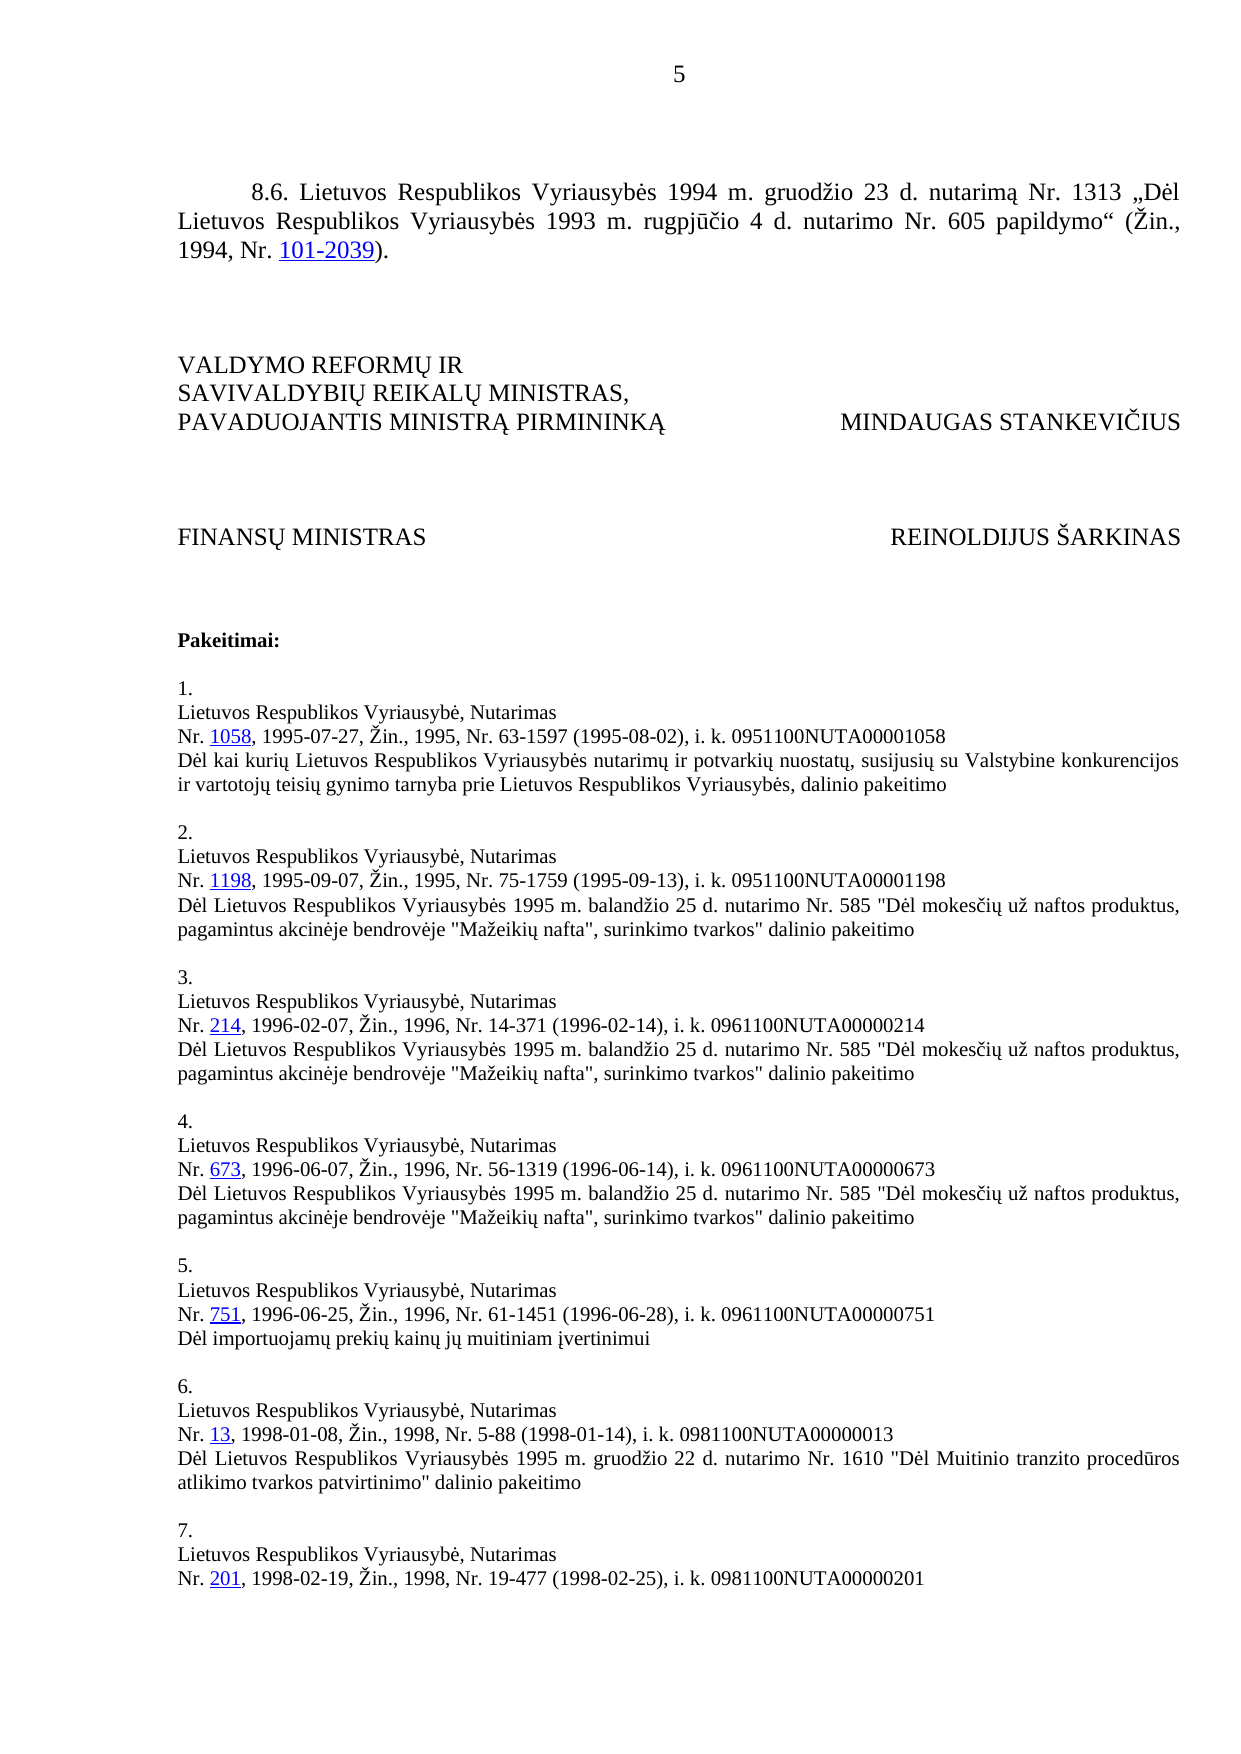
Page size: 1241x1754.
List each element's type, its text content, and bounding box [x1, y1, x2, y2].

text VALDYMO REFORMŲ IR [177, 350, 1181, 378]
text Dėl Lietuvos Respublikos Vyriausybės 1995 m. gruodžio 22 d. nutarimo Nr. 1610 "Dėl Muitinio tranzito procedūros atlikimo tvarkos patvirtinimo" dalinio pakeitimo [177, 1446, 1181, 1494]
text Nr. 13, 1998-01-08, Žin., 1998, Nr. 5-88 (1998-01-14), i. k. 0981100NUTA00000013 [177, 1422, 1181, 1446]
text Dėl importuojamų prekių kainų jų muitiniam įvertinimui [177, 1326, 1181, 1350]
text Dėl Lietuvos Respublikos Vyriausybės 1995 m. balandžio 25 d. nutarimo Nr. 585 "Dėl mokesčių už naftos produktus, pagamintus akcinėje bendrovėje "Mažeikių nafta", surinkimo tvarkos" dalinio pakeitimo [177, 1037, 1181, 1085]
text PAVADUOJANTIS MINISTRĄ PIRMININKĄ MINDAUGAS STANKEVIČIUS [177, 407, 1181, 436]
text Dėl Lietuvos Respublikos Vyriausybės 1995 m. balandžio 25 d. nutarimo Nr. 585 "Dėl mokesčių už naftos produktus, pagamintus akcinėje bendrovėje "Mažeikių nafta", surinkimo tvarkos" dalinio pakeitimo [177, 1181, 1181, 1229]
text Nr. 214, 1996-02-07, Žin., 1996, Nr. 14-371 (1996-02-14), i. k. 0961100NUTA00000214 [177, 1013, 1181, 1037]
text Dėl Lietuvos Respublikos Vyriausybės 1995 m. balandžio 25 d. nutarimo Nr. 585 "Dėl mokesčių už naftos produktus, pagamintus akcinėje bendrovėje "Mažeikių nafta", surinkimo tvarkos" dalinio pakeitimo [177, 892, 1181, 941]
text Lietuvos Respublikos Vyriausybė, Nutarimas [177, 1277, 1181, 1302]
text 5. [177, 1253, 1181, 1277]
text Lietuvos Respublikos Vyriausybė, Nutarimas [177, 989, 1181, 1013]
text Nr. 673, 1996-06-07, Žin., 1996, Nr. 56-1319 (1996-06-14), i. k. 0961100NUTA00000673 [177, 1157, 1181, 1181]
text 8.6. Lietuvos Respublikos Vyriausybės 1994 m. gruodžio 23 d. nutarimą Nr. 1313 „Dėl Lietuvos Respublikos Vyriausybės 1993 m. rugpjūčio 4 d. nutarimo Nr. 605 papildymo“ (Žin., 1994, Nr. 101-2039). [177, 177, 1181, 263]
text Lietuvos Respublikos Vyriausybė, Nutarimas [177, 1133, 1181, 1157]
text 4. [177, 1109, 1181, 1133]
text Pakeitimai: [177, 628, 1181, 652]
text 2. [177, 820, 1181, 844]
text Nr. 1198, 1995-09-07, Žin., 1995, Nr. 75-1759 (1995-09-13), i. k. 0951100NUTA00001198 [177, 868, 1181, 892]
text 1. [177, 676, 1181, 700]
text Lietuvos Respublikos Vyriausybė, Nutarimas [177, 1542, 1181, 1566]
text Lietuvos Respublikos Vyriausybė, Nutarimas [177, 1398, 1181, 1422]
text Lietuvos Respublikos Vyriausybė, Nutarimas [177, 844, 1181, 868]
text Nr. 751, 1996-06-25, Žin., 1996, Nr. 61-1451 (1996-06-28), i. k. 0961100NUTA00000751 [177, 1302, 1181, 1326]
text Nr. 1058, 1995-07-27, Žin., 1995, Nr. 63-1597 (1995-08-02), i. k. 0951100NUTA00001058 [177, 724, 1181, 748]
text 6. [177, 1374, 1181, 1398]
text Lietuvos Respublikos Vyriausybė, Nutarimas [177, 700, 1181, 724]
text 3. [177, 965, 1181, 989]
text SAVIVALDYBIŲ REIKALŲ MINISTRAS, [177, 378, 1181, 407]
text Nr. 201, 1998-02-19, Žin., 1998, Nr. 19-477 (1998-02-25), i. k. 0981100NUTA00000201 [177, 1566, 1181, 1590]
text Dėl kai kurių Lietuvos Respublikos Vyriausybės nutarimų ir potvarkių nuostatų, susijusių su Valstybine konkurencijos ir vartotojų teisių gynimo tarnyba prie Lietuvos Respublikos Vyriausybės, dalinio pakeitimo [177, 748, 1181, 796]
text 7. [177, 1518, 1181, 1542]
text FINANSŲ MINISTRAS REINOLDIJUS ŠARKINAS [177, 522, 1181, 551]
